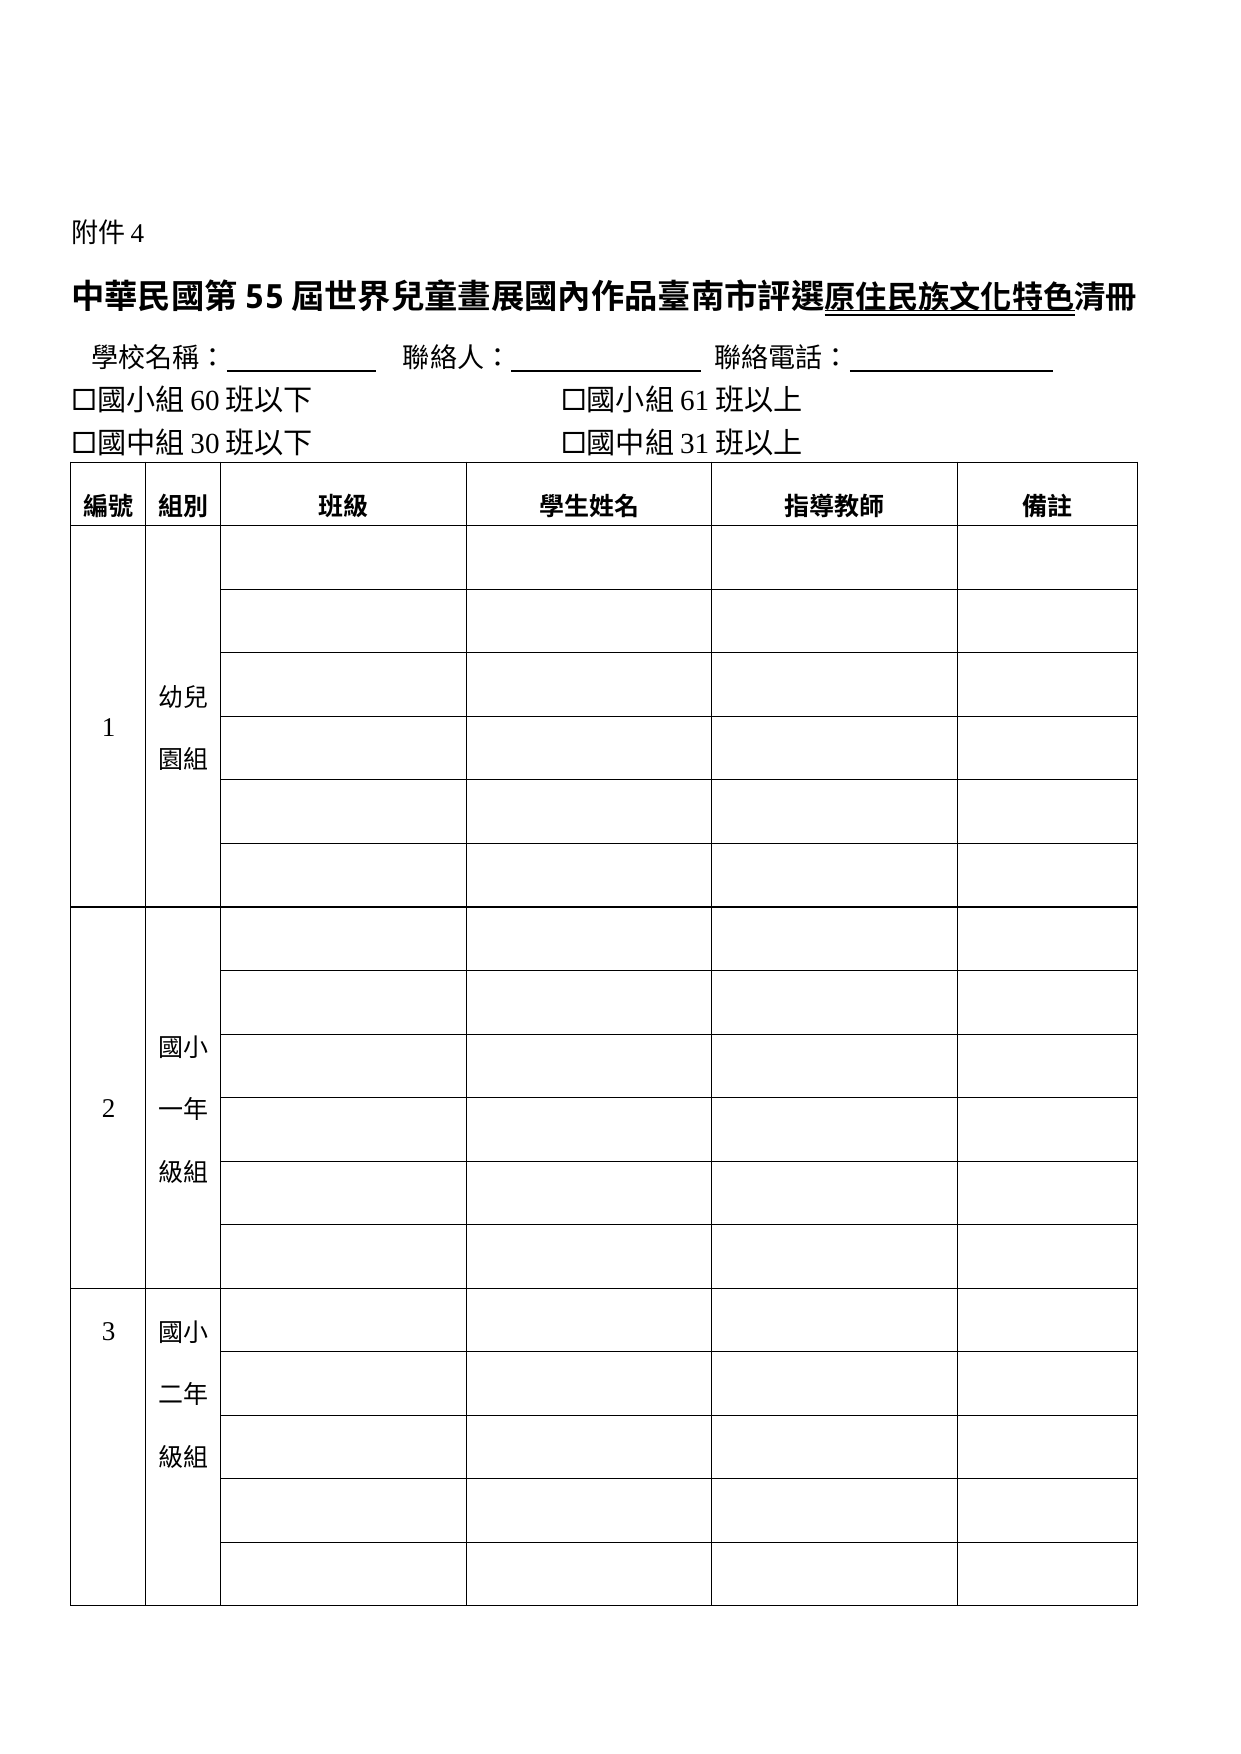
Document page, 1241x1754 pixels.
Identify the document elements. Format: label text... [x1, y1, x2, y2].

table_cell [467, 1098, 711, 1161]
table_cell 國小二年級組 [146, 1289, 220, 1605]
table_cell [712, 717, 957, 779]
table_cell [958, 590, 1137, 652]
table_cell [221, 1416, 466, 1478]
table_cell [221, 844, 466, 906]
table_cell [467, 717, 711, 779]
table_cell [958, 1479, 1137, 1542]
table_cell 國小一年級組 [146, 908, 220, 1288]
table_cell [712, 780, 957, 843]
table_cell [467, 1289, 711, 1351]
table_cell [467, 526, 711, 589]
table_cell [958, 653, 1137, 716]
table_header 學生姓名 [467, 463, 711, 525]
table_cell [712, 590, 957, 652]
table_cell [712, 971, 957, 1033]
table_header 備註 [958, 463, 1137, 525]
table_cell [467, 780, 711, 843]
text 附件4 [71, 189, 1137, 252]
table_cell [712, 1479, 957, 1542]
table_header 班級 [221, 463, 466, 525]
table_cell [221, 1035, 466, 1097]
table_cell [221, 1352, 466, 1415]
table_header 指導教師 [712, 463, 957, 525]
table_cell [712, 908, 957, 970]
table_cell [712, 1416, 957, 1478]
table_cell [958, 1289, 1137, 1351]
table_cell [712, 1352, 957, 1415]
table_cell [958, 1162, 1137, 1224]
table_cell [958, 1098, 1137, 1161]
table_cell [712, 1162, 957, 1224]
table_header 組別 [146, 463, 220, 525]
table_cell [467, 908, 711, 970]
table_cell 幼兒園組 [146, 526, 220, 906]
table_cell [958, 526, 1137, 589]
table_cell [958, 1225, 1137, 1288]
text 學校名稱： 聯絡人： 聯絡電話： [71, 314, 1137, 377]
table_cell [958, 1352, 1137, 1415]
table_cell [221, 971, 466, 1033]
table_cell [467, 1352, 711, 1415]
table_cell [712, 653, 957, 716]
table_cell [467, 1479, 711, 1542]
table_cell [958, 780, 1137, 843]
table_cell [958, 971, 1137, 1033]
table_cell [712, 844, 957, 906]
table_cell [221, 1543, 466, 1605]
text 中華民國第55屆世界兒童畫展國內作品臺南市評選原住民族文化特色清冊 [71, 252, 1137, 314]
table_cell [467, 1162, 711, 1224]
table_cell [221, 526, 466, 589]
table_cell [221, 1479, 466, 1542]
table_cell [712, 1289, 957, 1351]
table_cell [221, 1289, 466, 1351]
table_cell [467, 653, 711, 716]
text 國中組30班以下 國中組31班以上 [71, 419, 1137, 462]
table_cell [958, 908, 1137, 970]
table_cell [221, 1098, 466, 1161]
table_cell [712, 1543, 957, 1605]
table_cell [467, 590, 711, 652]
table_cell [958, 1543, 1137, 1605]
table_cell 2 [71, 908, 145, 1288]
table_cell [712, 526, 957, 589]
table_cell [221, 1225, 466, 1288]
table_cell [958, 844, 1137, 906]
table_cell [712, 1225, 957, 1288]
table_cell [712, 1098, 957, 1161]
table_cell [467, 1416, 711, 1478]
table_cell [467, 971, 711, 1033]
table_cell [467, 1035, 711, 1097]
table_cell [958, 717, 1137, 779]
table_cell [958, 1416, 1137, 1478]
table_cell [221, 780, 466, 843]
table_cell [712, 1035, 957, 1097]
table_cell [221, 717, 466, 779]
table_cell 3 [71, 1289, 145, 1605]
table_cell [467, 1543, 711, 1605]
table_cell [958, 1035, 1137, 1097]
table_cell [221, 1162, 466, 1224]
table_cell [467, 844, 711, 906]
table_cell [221, 653, 466, 716]
text 國小組60班以下 國小組61班以上 [71, 377, 1137, 419]
table_cell [467, 1225, 711, 1288]
table_cell [221, 590, 466, 652]
table_header 編號 [71, 463, 145, 525]
table_cell 1 [71, 526, 145, 906]
table_cell [221, 908, 466, 970]
